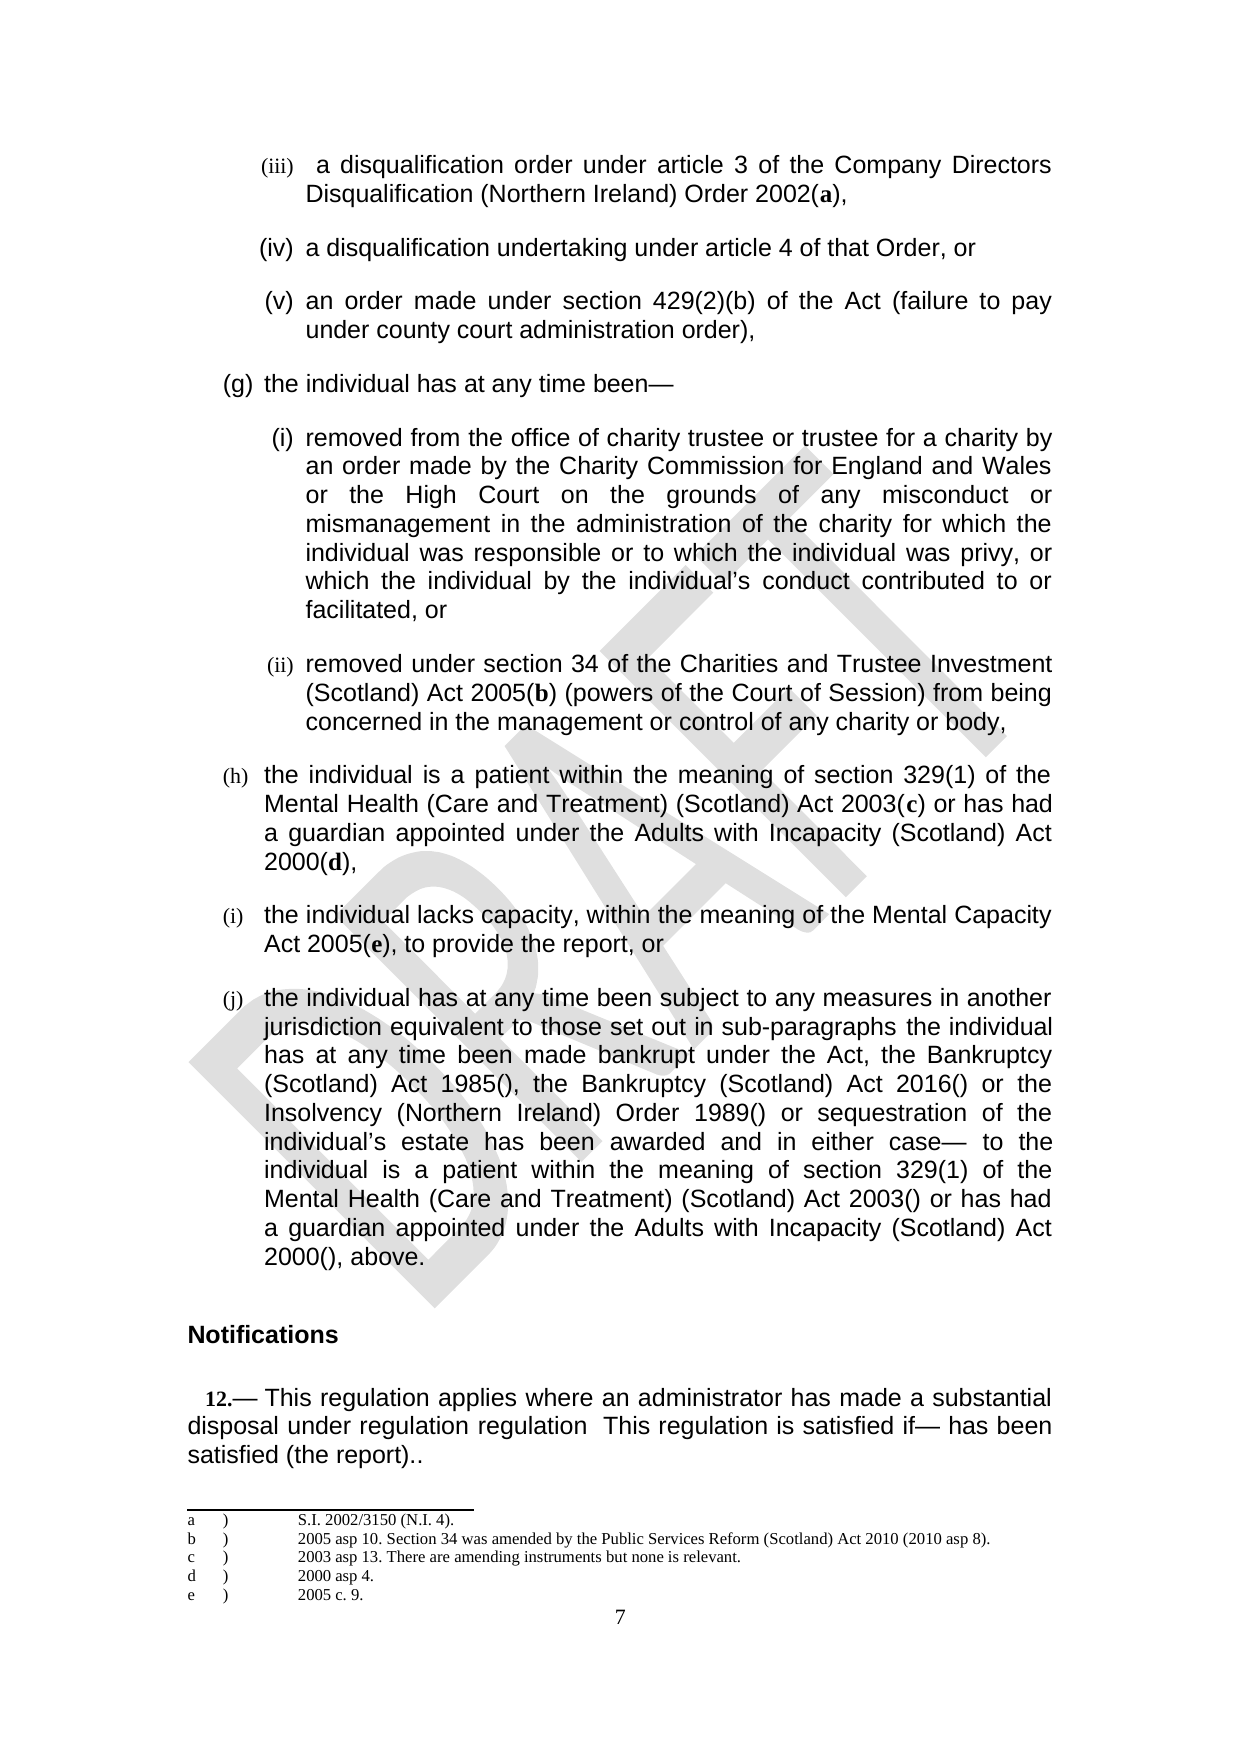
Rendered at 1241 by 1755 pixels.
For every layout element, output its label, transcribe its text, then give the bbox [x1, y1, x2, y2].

list a disqualification order under article 3 of the Company Directors Disqualification (Northern Ireland) Order 2002(), [293, 150, 1053, 208]
list ) 2005 asp 10. Section 34 was amended by the Public Services Reform (Scotland) Act 2010 (2010 asp 8). [187, 1529, 1053, 1548]
list ) 2003 asp 13. There are amending instruments but none is relevant. [187, 1548, 1053, 1567]
list removed from the office of charity trustee or trustee for a charity by an order made by the Charity Commission for England and Wales or the High Court on the grounds of any misconduct or mismanagement in the administration of the charity for which the individual was responsible or to which the individual was privy, or which the individual by the individual’s conduct contributed to or facilitated, or [293, 423, 1053, 624]
list ) 2005 c. 9. [187, 1585, 1053, 1604]
list removed under section 34 of the Charities and Trustee Investment (Scotland) Act 2005() (powers of the Court of Session) from being concerned in the management or control of any charity or body, [650, 649, 962, 735]
list the individual lacks capacity, within the meaning of the Mental Capacity Act 2005(), to provide the report, or [223, 900, 376, 958]
list removed under section 34 of the Charities and Trustee Investment (Scotland) Act 2005() (powers of the Court of Session) from being concerned in the management or control of any charity or body, [293, 649, 682, 735]
list the individual lacks capacity, within the meaning of the Mental Capacity Act 2005(), to provide the report, or [510, 900, 636, 958]
list ) 2000 asp 4. [187, 1567, 1053, 1585]
list the individual lacks capacity, within the meaning of the Mental Capacity Act 2005(), to provide the report, or [385, 900, 507, 958]
list the individual lacks capacity, within the meaning of the Mental Capacity Act 2005(), to provide the report, or [664, 900, 1053, 958]
list removed under section 34 of the Charities and Trustee Investment (Scotland) Act 2005() (powers of the Court of Session) from being concerned in the management or control of any charity or body, [921, 649, 1053, 735]
list an order made under section 429(2)(b) of the Act (failure to pay under county court administration order), [293, 286, 1053, 344]
list ) S.I. 2002/3150 (N.I. 4). [187, 1510, 1053, 1529]
list the individual is a patient within the meaning of section 329(1) of the Mental Health (Care and Treatment) (Scotland) Act 2003() or has had a guardian appointed under the Adults with Incapacity (Scotland) Act 2000(), [551, 771, 695, 875]
list — This regulation applies where an administrator has made a substantial disposal under regulation 5(b). [187, 1383, 1053, 1469]
text Notifications [187, 1321, 1053, 1349]
list the individual is a patient within the meaning of section 329(1) of the Mental Health (Care and Treatment) (Scotland) Act 2003() or has had a guardian appointed under the Adults with Incapacity (Scotland) Act 2000(), [764, 760, 1053, 875]
list the individual has at any time been— [223, 369, 1053, 398]
list the individual has at any time been subject to any measures in another jurisdiction equivalent to those set out in sub-paragraphs (c) to (h) above. [223, 983, 1053, 1271]
list the individual is a patient within the meaning of section 329(1) of the Mental Health (Care and Treatment) (Scotland) Act 2003() or has had a guardian appointed under the Adults with Incapacity (Scotland) Act 2000(), [223, 760, 584, 875]
list a disqualification undertaking under article 4 of that Order, or [293, 233, 1053, 261]
list the individual is a patient within the meaning of section 329(1) of the Mental Health (Care and Treatment) (Scotland) Act 2003() or has had a guardian appointed under the Adults with Incapacity (Scotland) Act 2000(), [585, 760, 822, 875]
